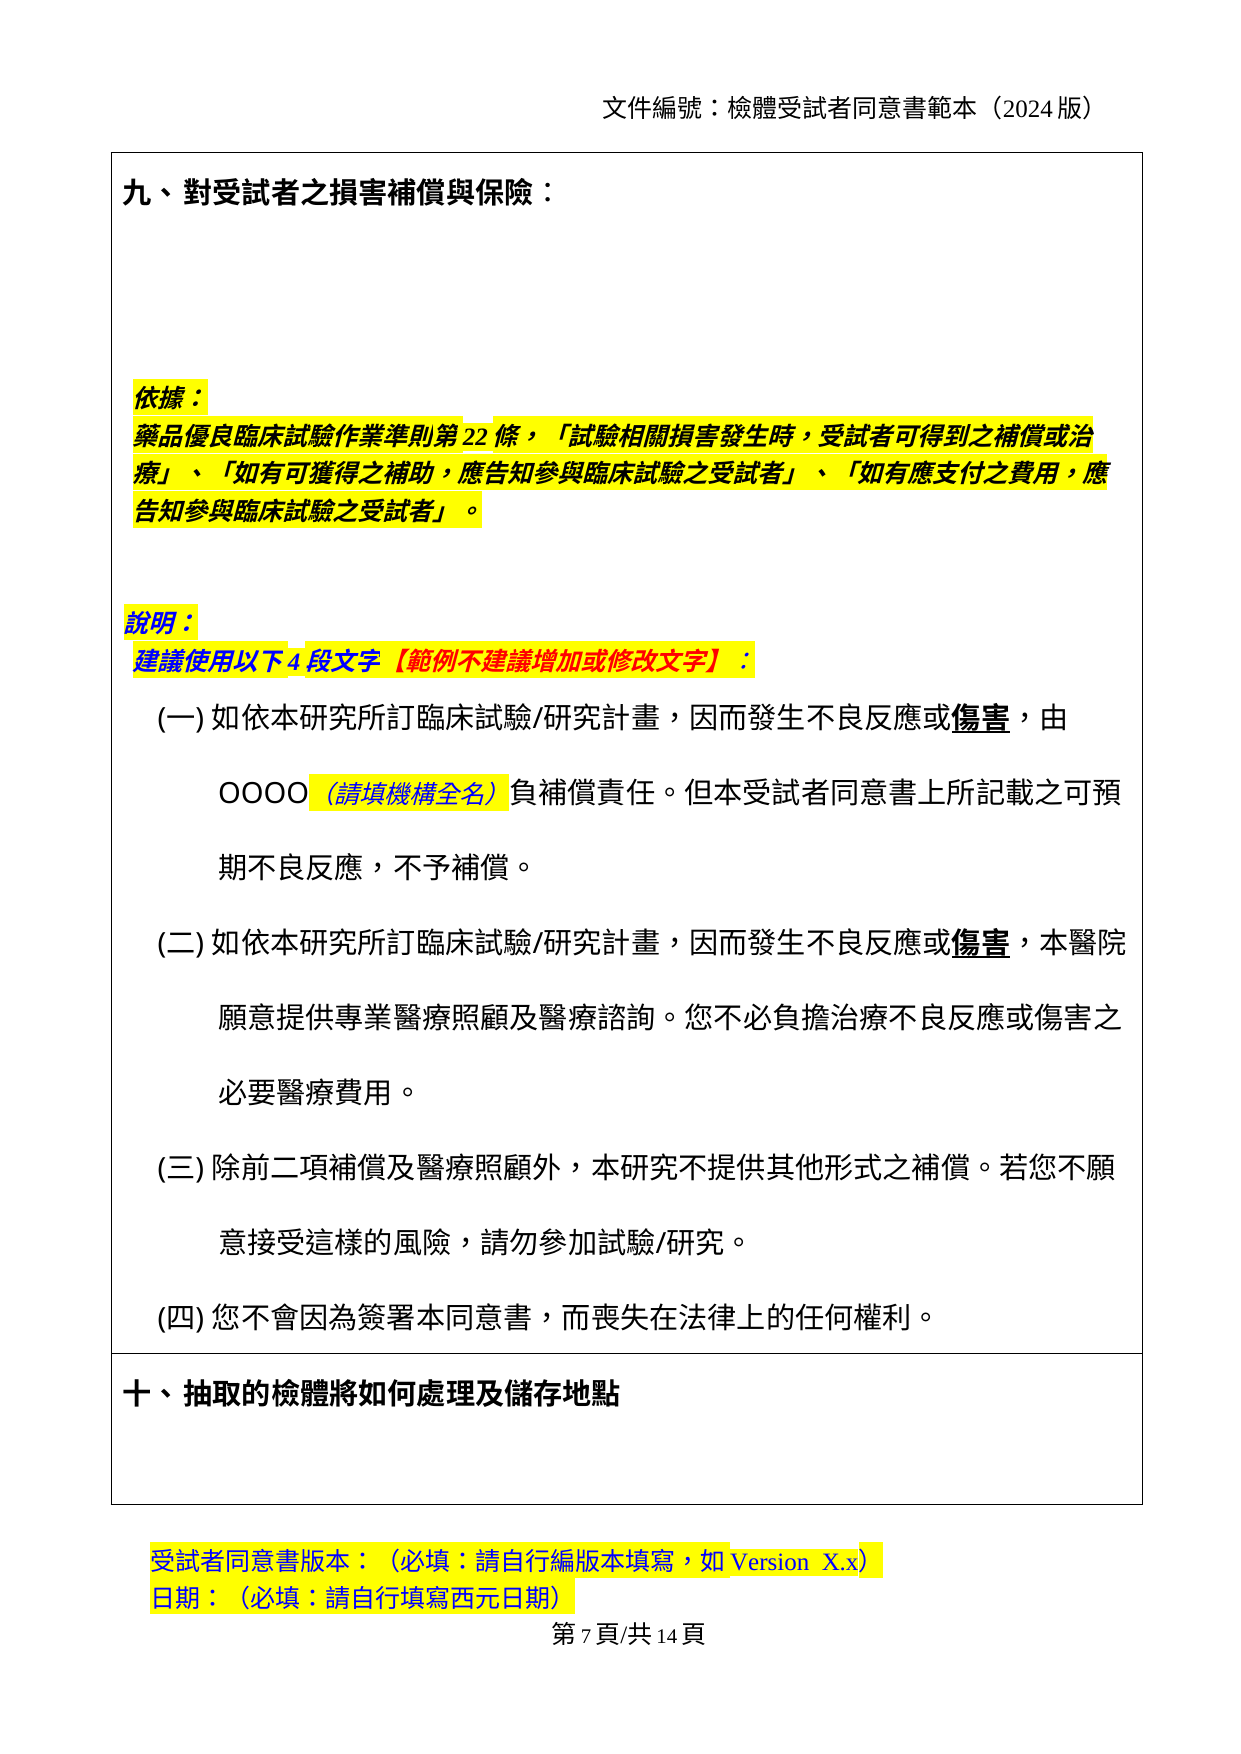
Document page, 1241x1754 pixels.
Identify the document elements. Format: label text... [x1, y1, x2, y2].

table_cell 對受試者之損害補償與保險： 依據： 藥品優良臨床試驗作業準則第22條，「試驗相關損害發生時，受試者可得到之補償或治療」、「如有可獲得之補助，應告知參與臨床試驗之受試者」、「如有應支付之費用，應告知參與臨床試驗之受試者」。 說明： 建議使用以下4段文字【範例不建議增加或修改文字】： (一) 如依本研究所訂臨床試驗/研究計畫，因而發生不良反應或傷害，由OOOO（請填機構全名）負補償責任。但本受試者同意書上所記載之可預期不良反應，不予補償。 (二) 如依本研究所訂臨床試驗/研究計畫，因而發生不良反應或傷害，本醫院願意提供專業醫療照顧及醫療諮詢。您不必負擔治療不良反應或傷害之必要醫療費用。 (三) 除前二項補償及醫療照顧外，本研究不提供其他形式之補償。若您不願意接受這樣的風險，請勿參加試驗/研究。 (四) 您不會因為簽署本同意書，而喪失在法律上的任何權利。 [112, 153, 1142, 1353]
table_cell 抽取的檢體將如何處理及儲存地點 [112, 1354, 1142, 1504]
